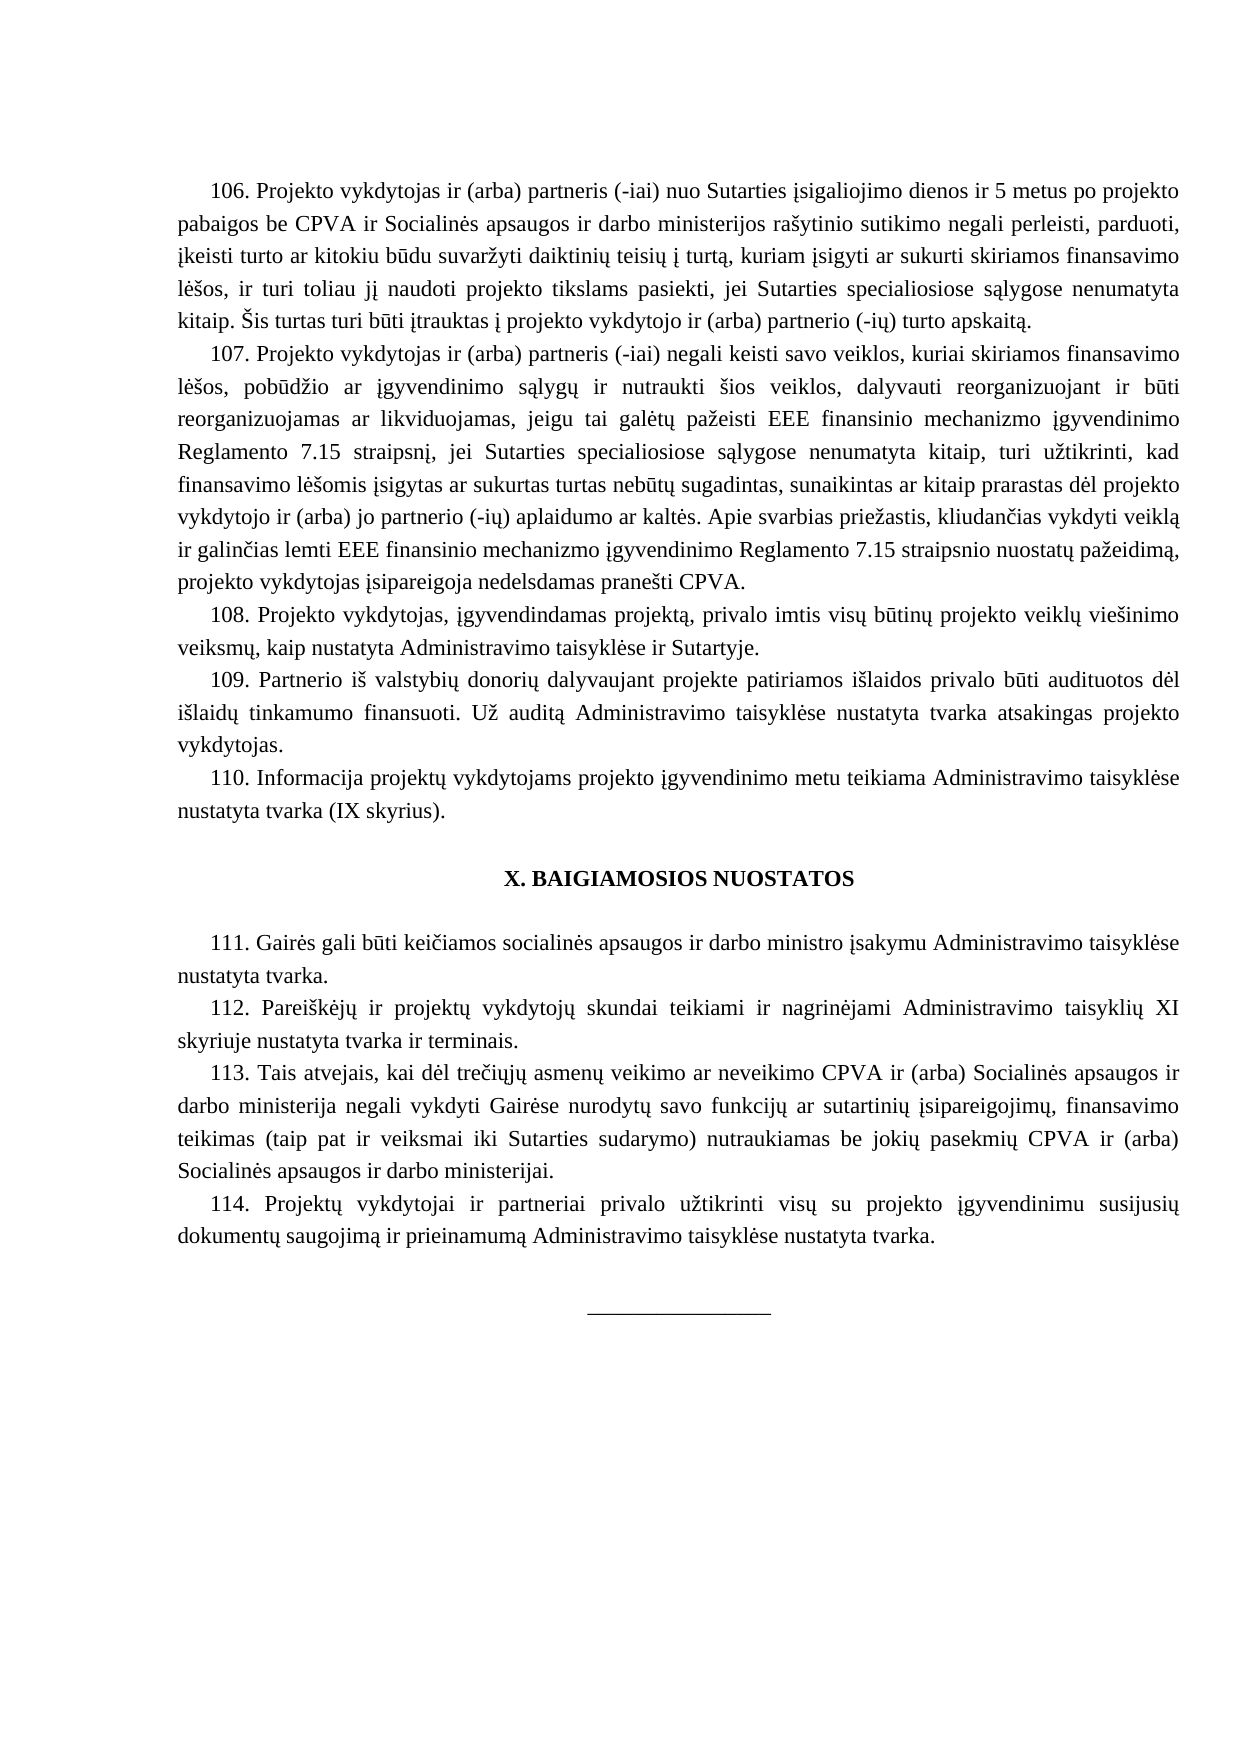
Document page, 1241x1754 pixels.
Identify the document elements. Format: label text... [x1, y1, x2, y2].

text ________________ [177, 1291, 1181, 1317]
text 110. Informacija projektų vykdytojams projekto įgyvendinimo metu teikiama Administravimo taisyklėse nustatyta tvarka (IX skyrius). [177, 764, 1181, 823]
text 109. Partnerio iš valstybių donorių dalyvaujant projekte patiriamos išlaidos privalo būti audituotos dėl išlaidų tinkamumo finansuoti. Už auditą Administravimo taisyklėse nustatyta tvarka atsakingas projekto vykdytojas. [177, 666, 1181, 758]
text 107. Projekto vykdytojas ir (arba) partneris (-iai) negali keisti savo veiklos, kuriai skiriamos finansavimo lėšos, pobūdžio ar įgyvendinimo sąlygų ir nutraukti šios veiklos, dalyvauti reorganizuojant ir būti reorganizuojamas ar likviduojamas, jeigu tai galėtų pažeisti EEE finansinio mechanizmo įgyvendinimo Reglamento 7.15 straipsnį, jei Sutarties specialiosiose sąlygose nenumatyta kitaip, turi užtikrinti, kad finansavimo lėšomis įsigytas ar sukurtas turtas nebūtų sugadintas, sunaikintas ar kitaip prarastas dėl projekto vykdytojo ir (arba) jo partnerio (-ių) aplaidumo ar kaltės. Apie svarbias priežastis, kliudančias vykdyti veiklą ir galinčias lemti EEE finansinio mechanizmo įgyvendinimo Reglamento 7.15 straipsnio nuostatų pažeidimą, projekto vykdytojas įsipareigoja nedelsdamas pranešti CPVA. [177, 340, 1181, 595]
text 106. Projekto vykdytojas ir (arba) partneris (-iai) nuo Sutarties įsigaliojimo dienos ir 5 metus po projekto pabaigos be CPVA ir Socialinės apsaugos ir darbo ministerijos rašytinio sutikimo negali perleisti, parduoti, įkeisti turto ar kitokiu būdu suvaržyti daiktinių teisių į turtą, kuriam įsigyti ar sukurti skiriamos finansavimo lėšos, ir turi toliau jį naudoti projekto tikslams pasiekti, jei Sutarties specialiosiose sąlygose nenumatyta kitaip. Šis turtas turi būti įtrauktas į projekto vykdytojo ir (arba) partnerio (-ių) turto apskaitą. [177, 177, 1181, 334]
text 114. Projektų vykdytojai ir partneriai privalo užtikrinti visų su projekto įgyvendinimu susijusių dokumentų saugojimą ir prieinamumą Administravimo taisyklėse nustatyta tvarka. [177, 1190, 1181, 1249]
text 108. Projekto vykdytojas, įgyvendindamas projektą, privalo imtis visų būtinų projekto veiklų viešinimo veiksmų, kaip nustatyta Administravimo taisyklėse ir Sutartyje. [177, 601, 1181, 660]
text 111. Gairės gali būti keičiamos socialinės apsaugos ir darbo ministro įsakymu Administravimo taisyklėse nustatyta tvarka. [177, 929, 1181, 988]
text X. BAIGIAMOSIOS NUOSTATOS [177, 865, 1181, 891]
text 112. Pareiškėjų ir projektų vykdytojų skundai teikiami ir nagrinėjami Administravimo taisyklių XI skyriuje nustatyta tvarka ir terminais. [177, 994, 1181, 1053]
text 113. Tais atvejais, kai dėl trečiųjų asmenų veikimo ar neveikimo CPVA ir (arba) Socialinės apsaugos ir darbo ministerija negali vykdyti Gairėse nurodytų savo funkcijų ar sutartinių įsipareigojimų, finansavimo teikimas (taip pat ir veiksmai iki Sutarties sudarymo) nutraukiamas be jokių pasekmių CPVA ir (arba) Socialinės apsaugos ir darbo ministerijai. [177, 1059, 1181, 1184]
